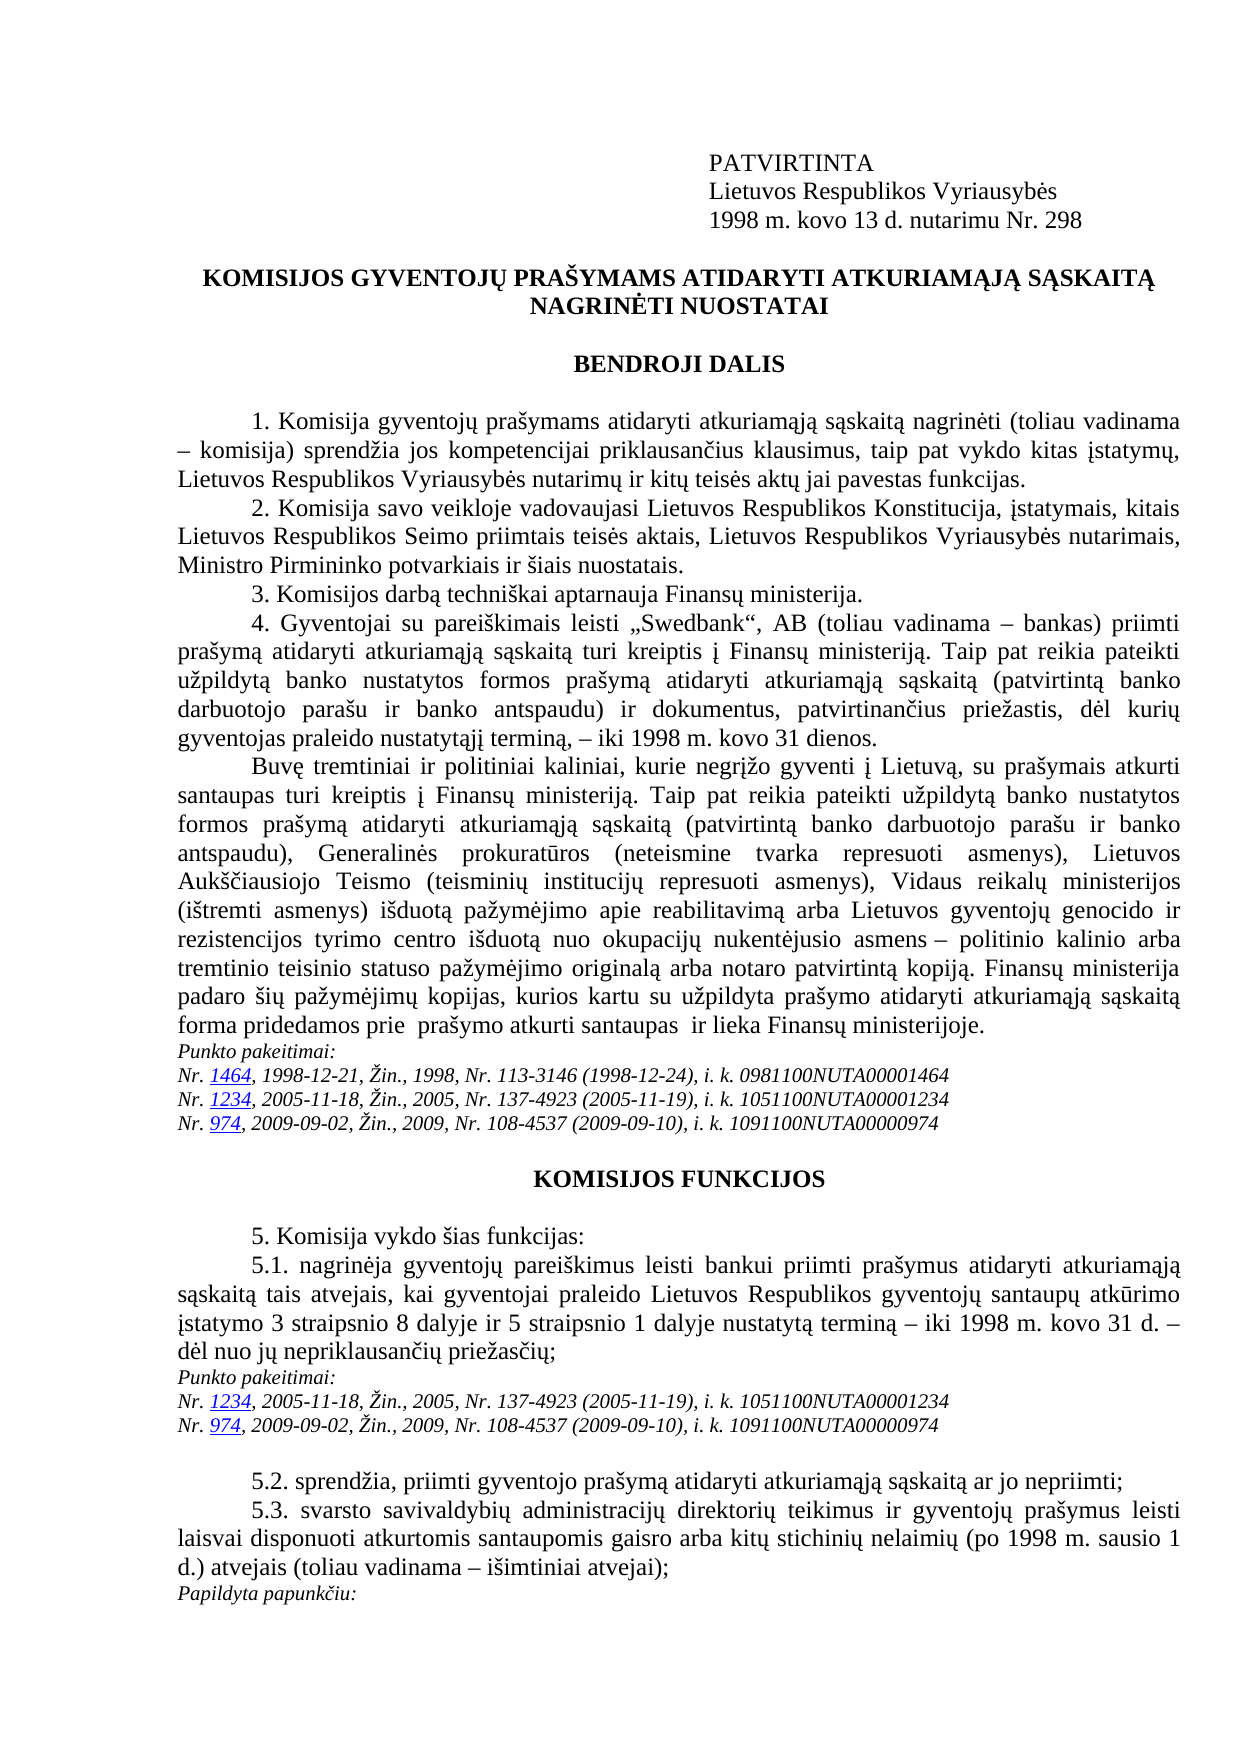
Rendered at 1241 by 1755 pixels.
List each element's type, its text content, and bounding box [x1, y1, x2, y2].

text KOMISIJOS FUNKCIJOS [177, 1164, 1181, 1193]
text KOMISIJOS GYVENTOJŲ PRAŠYMAMS ATIDARYTI ATKURIAMĄJĄ SĄSKAITĄ NAGRINĖTI NUOSTATAI [177, 263, 1181, 320]
text 1998 m. kovo 13 d. nutarimu Nr. 298 [177, 205, 1181, 234]
text Nr. 1234, 2005-11-18, Žin., 2005, Nr. 137-4923 (2005-11-19), i. k. 1051100NUTA00001234 [177, 1389, 1181, 1413]
text BENDROJI DALIS [177, 349, 1181, 378]
text 5.3. svarsto savivaldybių administracijų direktorių teikimus ir gyventojų prašymus leisti laisvai disponuoti atkurtomis santaupomis gaisro arba kitų stichinių nelaimių (po 1998 m. sausio 1 d.) atvejais (toliau vadinama – išimtiniai atvejai); [177, 1495, 1181, 1581]
text Punkto pakeitimai: [177, 1365, 1181, 1389]
text Nr. 974, 2009-09-02, Žin., 2009, Nr. 108-4537 (2009-09-10), i. k. 1091100NUTA00000974 [177, 1413, 1181, 1437]
text 5. Komisija vykdo šias funkcijas: [177, 1221, 1181, 1250]
text Nr. 1234, 2005-11-18, Žin., 2005, Nr. 137-4923 (2005-11-19), i. k. 1051100NUTA00001234 [177, 1087, 1181, 1111]
text 2. Komisija savo veikloje vadovaujasi Lietuvos Respublikos Konstitucija, įstatymais, kitais Lietuvos Respublikos Seimo priimtais teisės aktais, Lietuvos Respublikos Vyriausybės nutarimais, Ministro Pirmininko potvarkiais ir šiais nuostatais. [177, 493, 1181, 579]
text Nr. 1464, 1998-12-21, Žin., 1998, Nr. 113-3146 (1998-12-24), i. k. 0981100NUTA00001464 [177, 1063, 1181, 1087]
text Nr. 974, 2009-09-02, Žin., 2009, Nr. 108-4537 (2009-09-10), i. k. 1091100NUTA00000974 [177, 1111, 1181, 1135]
text 3. Komisijos darbą techniškai aptarnauja Finansų ministerija. [177, 579, 1181, 608]
text 5.1. nagrinėja gyventojų pareiškimus leisti bankui priimti prašymus atidaryti atkuriamąją sąskaitą tais atvejais, kai gyventojai praleido Lietuvos Respublikos gyventojų santaupų atkūrimo įstatymo 3 straipsnio 8 dalyje ir 5 straipsnio 1 dalyje nustatytą terminą – iki 1998 m. kovo 31 d. – dėl nuo jų nepriklausančių priežasčių; [177, 1250, 1181, 1365]
text Buvę tremtiniai ir politiniai kaliniai, kurie negrįžo gyventi į Lietuvą, su prašymais atkurti santaupas turi kreiptis į Finansų ministeriją. Taip pat reikia pateikti užpildytą banko nustatytos formos prašymą atidaryti atkuriamąją sąskaitą (patvirtintą banko darbuotojo parašu ir banko antspaudu), Generalinės prokuratūros (neteismine tvarka represuoti asmenys), Lietuvos Aukščiausiojo Teismo (teisminių institucijų represuoti asmenys), Vidaus reikalų ministerijos (ištremti asmenys) išduotą pažymėjimo apie reabilitavimą arba Lietuvos gyventojų genocido ir rezistencijos tyrimo centro išduotą nuo okupacijų nukentėjusio asmens – politinio kalinio arba tremtinio teisinio statuso pažymėjimo originalą arba notaro patvirtintą kopiją. Finansų ministerija padaro šių pažymėjimų kopijas, kurios kartu su užpildyta prašymo atidaryti atkuriamąją sąskaitą forma pridedamos prie prašymo atkurti santaupas ir lieka Finansų ministerijoje. [177, 751, 1181, 1039]
text Punkto pakeitimai: [177, 1039, 1181, 1063]
text PATVIRTINTA [177, 148, 1181, 176]
text 4. Gyventojai su pareiškimais leisti „Swedbank“, AB (toliau vadinama – bankas) priimti prašymą atidaryti atkuriamąją sąskaitą turi kreiptis į Finansų ministeriją. Taip pat reikia pateikti užpildytą banko nustatytos formos prašymą atidaryti atkuriamąją sąskaitą (patvirtintą banko darbuotojo parašu ir banko antspaudu) ir dokumentus, patvirtinančius priežastis, dėl kurių gyventojas praleido nustatytąjį terminą, – iki 1998 m. kovo 31 dienos. [177, 608, 1181, 751]
text 5.2. sprendžia, priimti gyventojo prašymą atidaryti atkuriamąją sąskaitą ar jo nepriimti; [177, 1466, 1181, 1495]
text 1. Komisija gyventojų prašymams atidaryti atkuriamąją sąskaitą nagrinėti (toliau vadinama – komisija) sprendžia jos kompetencijai priklausančius klausimus, taip pat vykdo kitas įstatymų, Lietuvos Respublikos Vyriausybės nutarimų ir kitų teisės aktų jai pavestas funkcijas. [177, 406, 1181, 493]
text Lietuvos Respublikos Vyriausybės [177, 176, 1181, 205]
text Papildyta papunkčiu: [177, 1581, 1181, 1605]
